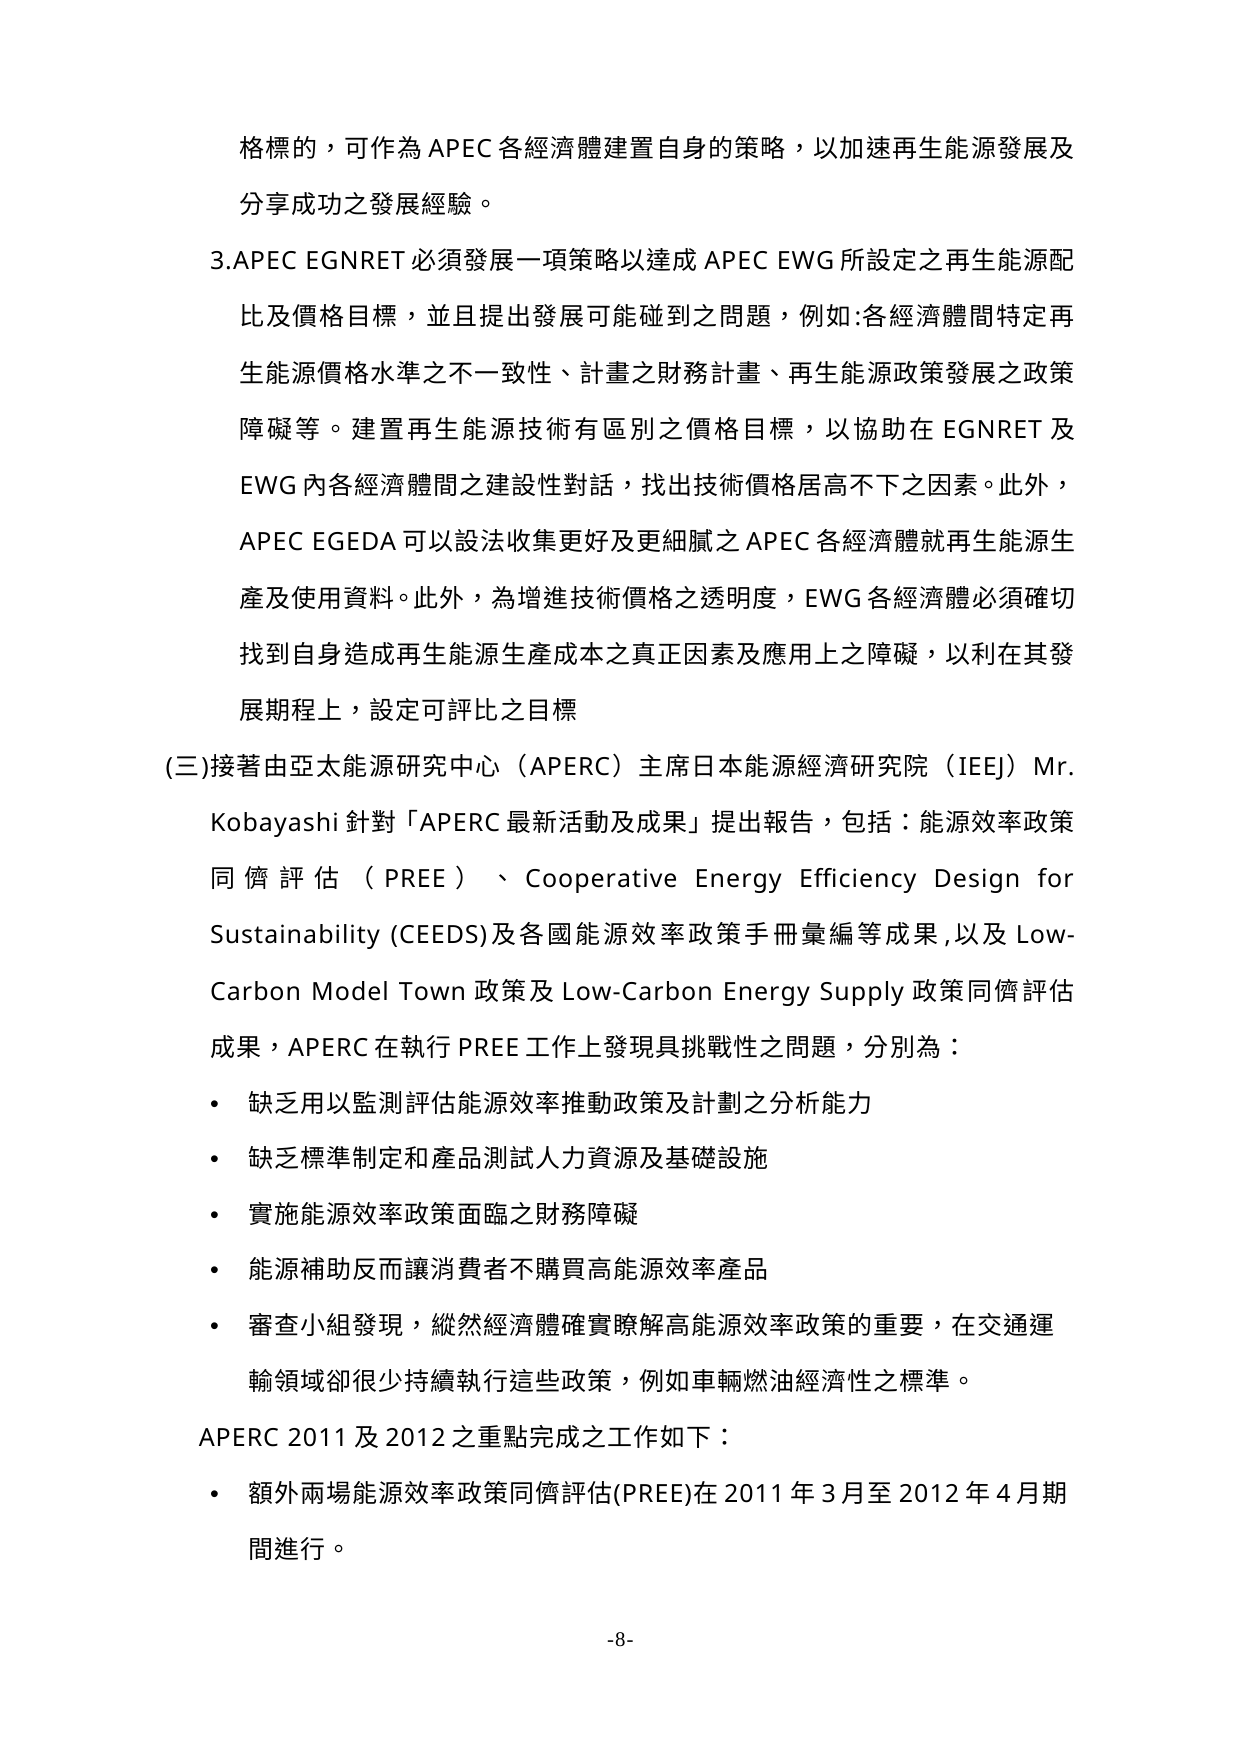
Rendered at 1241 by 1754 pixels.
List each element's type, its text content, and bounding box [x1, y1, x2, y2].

list 缺乏標準制定和產品測試人力資源及基礎設施 [210, 1138, 1075, 1176]
text 格標的，可作為APEC各經濟體建置自身的策略，以加速再生能源發展及分享成功之發展經驗。 [210, 128, 1075, 222]
list 能源補助反而讓消費者不購買高能源效率產品 [210, 1249, 1075, 1287]
list 額外兩場能源效率政策同儕評估(PREE)在2011年3月至2012年4月期間進行。 [210, 1472, 1075, 1566]
list 審查小組發現，縱然經濟體確實瞭解高能源效率政策的重要，在交通運輸領域卻很少持續執行這些政策，例如車輛燃油經濟性之標準。 [210, 1305, 1075, 1399]
text APERC 2011及2012之重點完成之工作如下： [198, 1417, 1075, 1454]
text 3.APEC EGNRET必須發展一項策略以達成APEC EWG所設定之再生能源配比及價格目標，並且提出發展可能碰到之問題，例如:各經濟體間特定再生能源價格水準之不一致性、計畫之財務計畫、再生能源政策發展之政策障礙等。建置再生能源技術有區別之價格目標，以協助在EGNRET及EWG內各經濟體間之建設性對話，找出技術價格居高不下之因素。此外，APEC EGEDA可以設法收集更好及更細膩之APEC各經濟體就再生能源生產及使用資料。此外，為增進技術價格之透明度，EWG各經濟體必須確切找到自身造成再生能源生產成本之真正因素及應用上之障礙，以利在其發展期程上，設定可評比之目標 [210, 240, 1075, 727]
text (三)接著由亞太能源研究中心（APERC）主席日本能源經濟研究院（IEEJ）Mr. Kobayashi針對「APERC最新活動及成果」提出報告，包括：能源效率政策同儕評估（PREE）、Cooperative Energy Efficiency Design for Sustainability (CEEDS)及各國能源效率政策手冊彙編等成果,以及Low-Carbon Model Town政策及Low-Carbon Energy Supply政策同儕評估成果，APERC在執行PREE工作上發現具挑戰性之問題，分別為： [165, 746, 1075, 1064]
list 實施能源效率政策面臨之財務障礙 [210, 1194, 1075, 1231]
list 缺乏用以監測評估能源效率推動政策及計劃之分析能力 [210, 1082, 1075, 1120]
